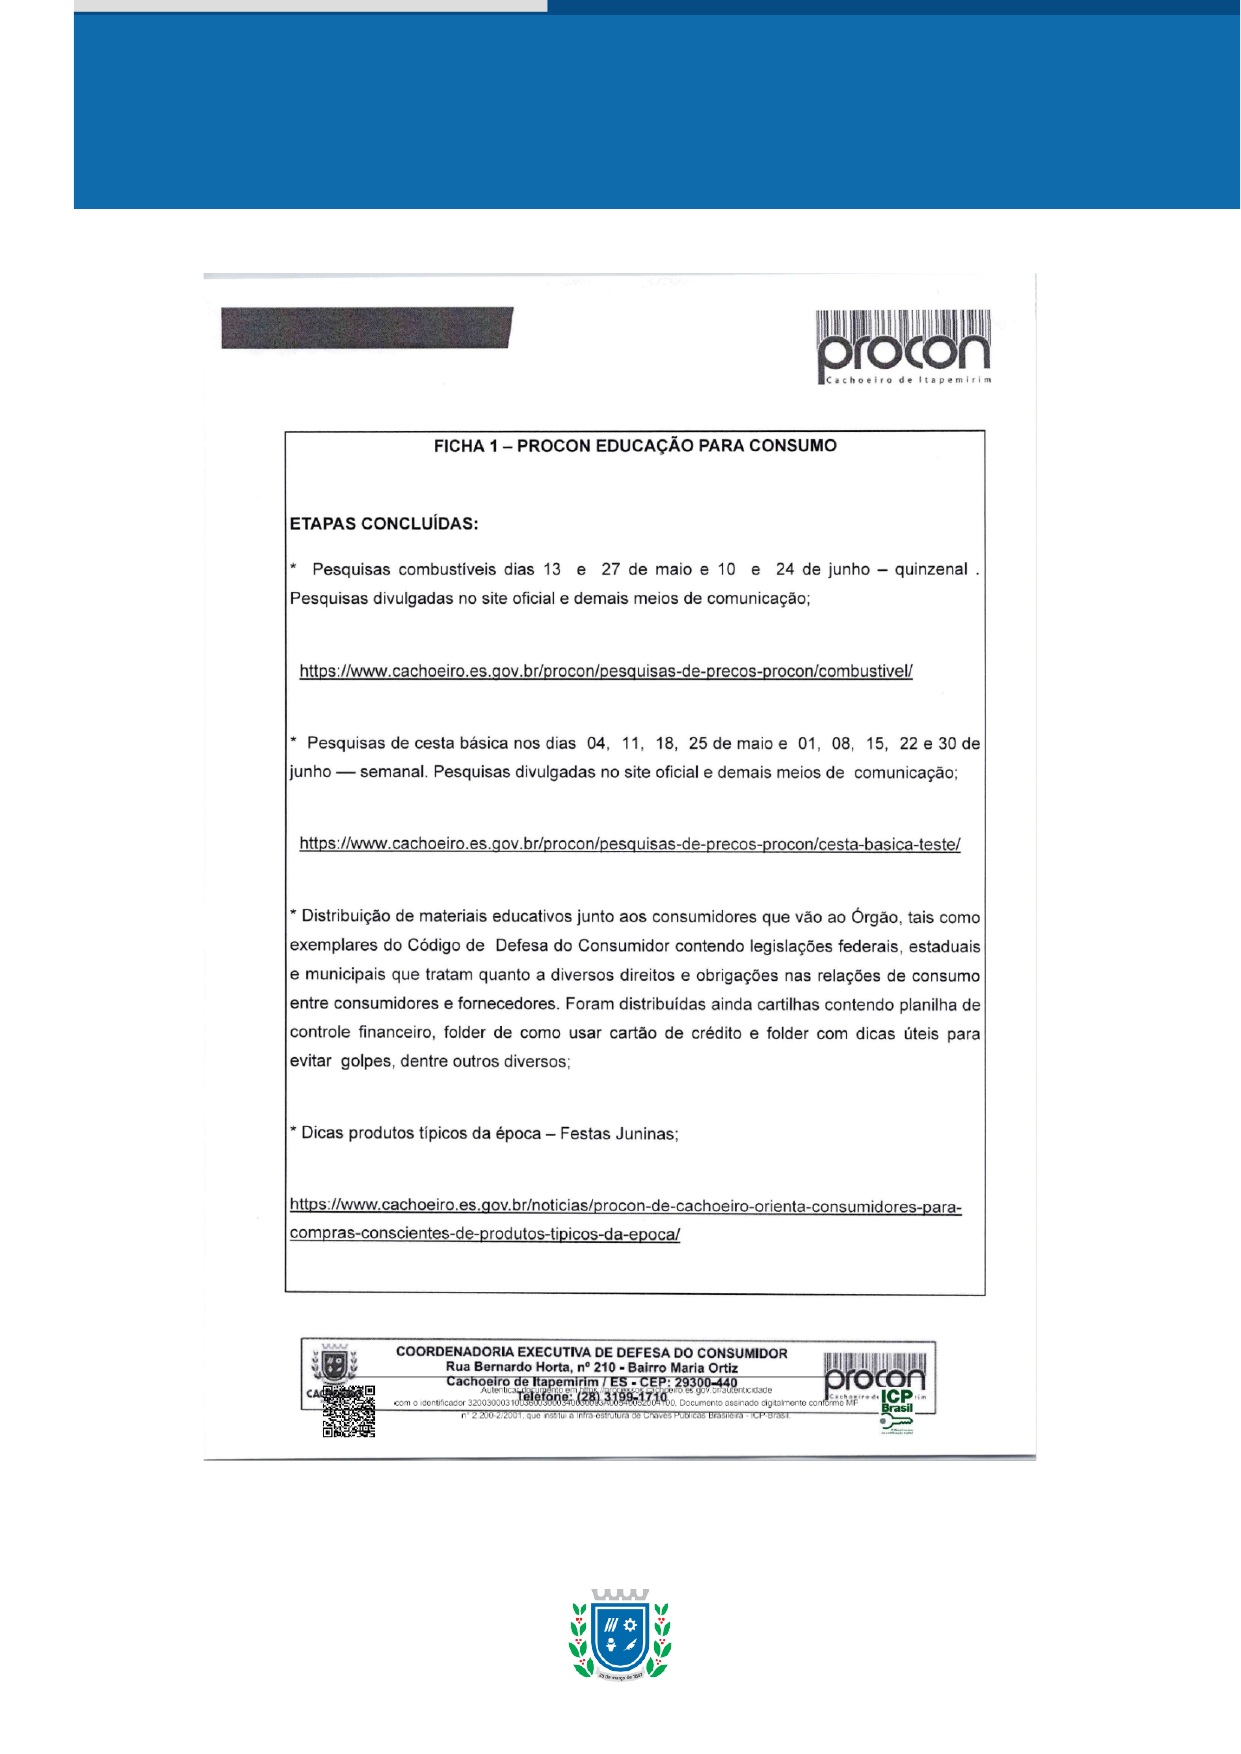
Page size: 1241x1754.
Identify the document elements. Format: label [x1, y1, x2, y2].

picture [116, 1631, 404, 1651]
picture [568, 1589, 672, 1682]
picture [73, 0, 1241, 209]
picture [203, 273, 1037, 1461]
picture [1094, 1631, 1125, 1651]
